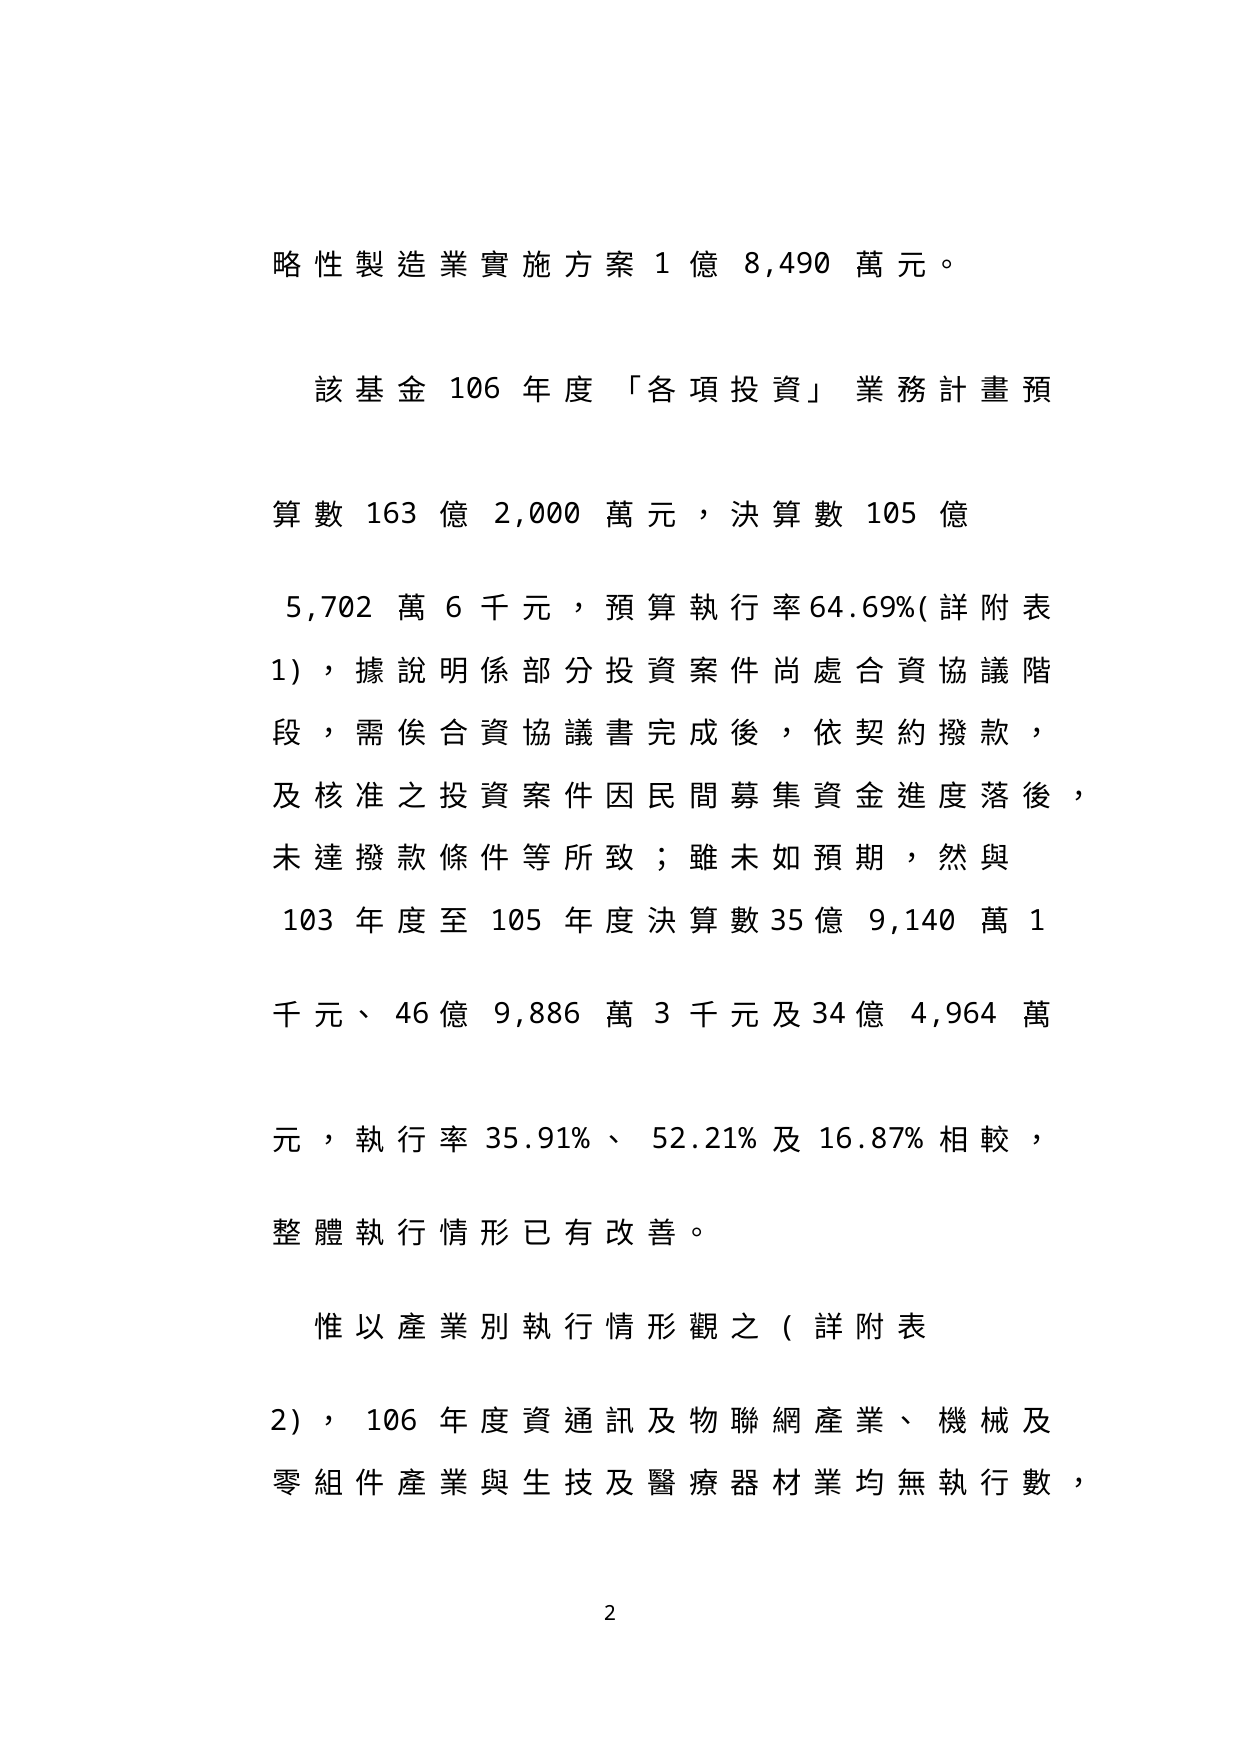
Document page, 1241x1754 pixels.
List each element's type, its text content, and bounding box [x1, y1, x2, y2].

text 該基金106年度「各項投資」業務計畫預算數163億2,000萬元，決算數105億5,702萬6千元，預算執行率64.69%(詳附表1)，據說明係部分投資案件尚處合資協議階段，需俟合資協議書完成後，依契約撥款，及核准之投資案件因民間募集資金進度落後，未達撥款條件等所致；雖未如預期，然與103年度至105年度決算數35億9,140萬1千元、46億9,886萬3千元及34億4,964萬元，執行率35.91%、52.21%及16.87%相較，整體執行情形已有改善。 [242, 314, 1058, 1252]
text 惟以產業別執行情形觀之(詳附表2)，106年度資通訊及物聯網產業、機械及零組件產業與生技及醫療器材業均無執行數，另創業投資事業106年預算編列30億元，惟預算執行率僅50.10%，較105年度執行率62.52%為低，執行情形欠佳。查該基金近年配合政府產業創新轉型基金及國家級投資公司等政策，加強投資物聯網、綠能、精密機械及生技醫療等產業，並推動跨國政府投資合作機制，共同投資創業投資事業，允宜加強推動該等產業之投資，俾利政策順利推動。 [242, 1252, 1058, 1502]
text 略性製造業實施方案1億8,490萬元。 [242, 189, 1058, 314]
